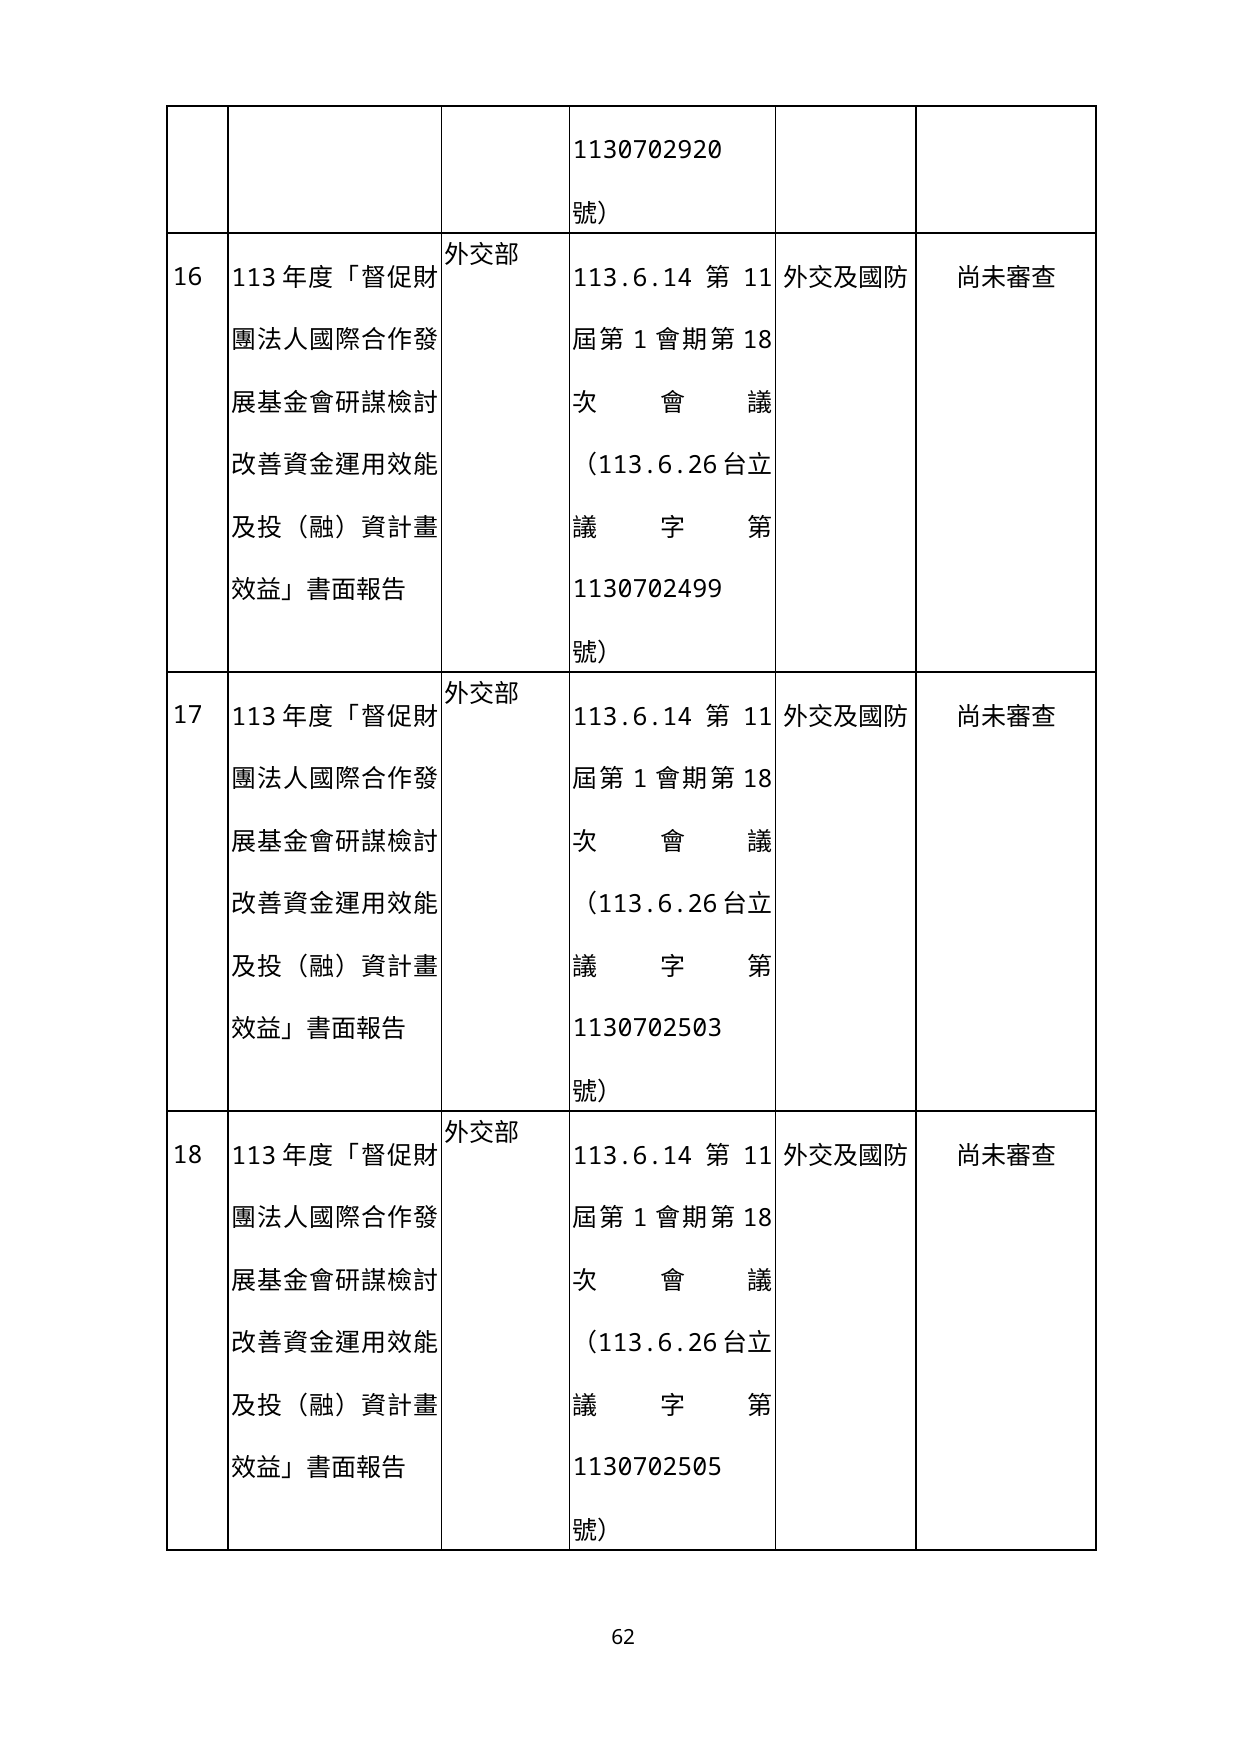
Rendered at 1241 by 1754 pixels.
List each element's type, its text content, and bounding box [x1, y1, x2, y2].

table_cell 113.6.14第11屆第1會期第18次會議（113.6.26台立議字第1130702499號） [570, 234, 775, 671]
table_cell [168, 673, 227, 1110]
table_cell 外交及國防 [776, 234, 915, 671]
table_cell 外交部 [442, 1112, 569, 1549]
table_cell [168, 1112, 227, 1549]
table_cell [776, 107, 915, 232]
table_cell 尚未審查 [917, 1112, 1095, 1549]
table_cell 113.6.14第11屆第1會期第18次會議（113.6.26台立議字第1130702503號） [570, 673, 775, 1110]
table_cell [229, 107, 441, 232]
table_cell 113年度「督促財團法人國際合作發展基金會研謀檢討改善資金運用效能及投（融）資計畫效益」書面報告 [229, 234, 441, 671]
table_cell 尚未審查 [917, 234, 1095, 671]
table_cell [168, 234, 227, 671]
table_cell 外交部 [442, 673, 569, 1110]
table_cell 113年度「督促財團法人國際合作發展基金會研謀檢討改善資金運用效能及投（融）資計畫效益」書面報告 [229, 1112, 441, 1549]
table_cell 外交及國防 [776, 1112, 915, 1549]
table_cell 尚未審查 [917, 673, 1095, 1110]
table_cell 1130702920號） [570, 107, 775, 232]
table_cell 113.6.14第11屆第1會期第18次會議（113.6.26台立議字第1130702505號） [570, 1112, 775, 1549]
table_cell 外交及國防 [776, 673, 915, 1110]
table_cell [442, 107, 569, 232]
table_cell [917, 107, 1095, 232]
table_cell [168, 107, 227, 232]
table_cell 外交部 [442, 234, 569, 671]
table_cell 113年度「督促財團法人國際合作發展基金會研謀檢討改善資金運用效能及投（融）資計畫效益」書面報告 [229, 673, 441, 1110]
